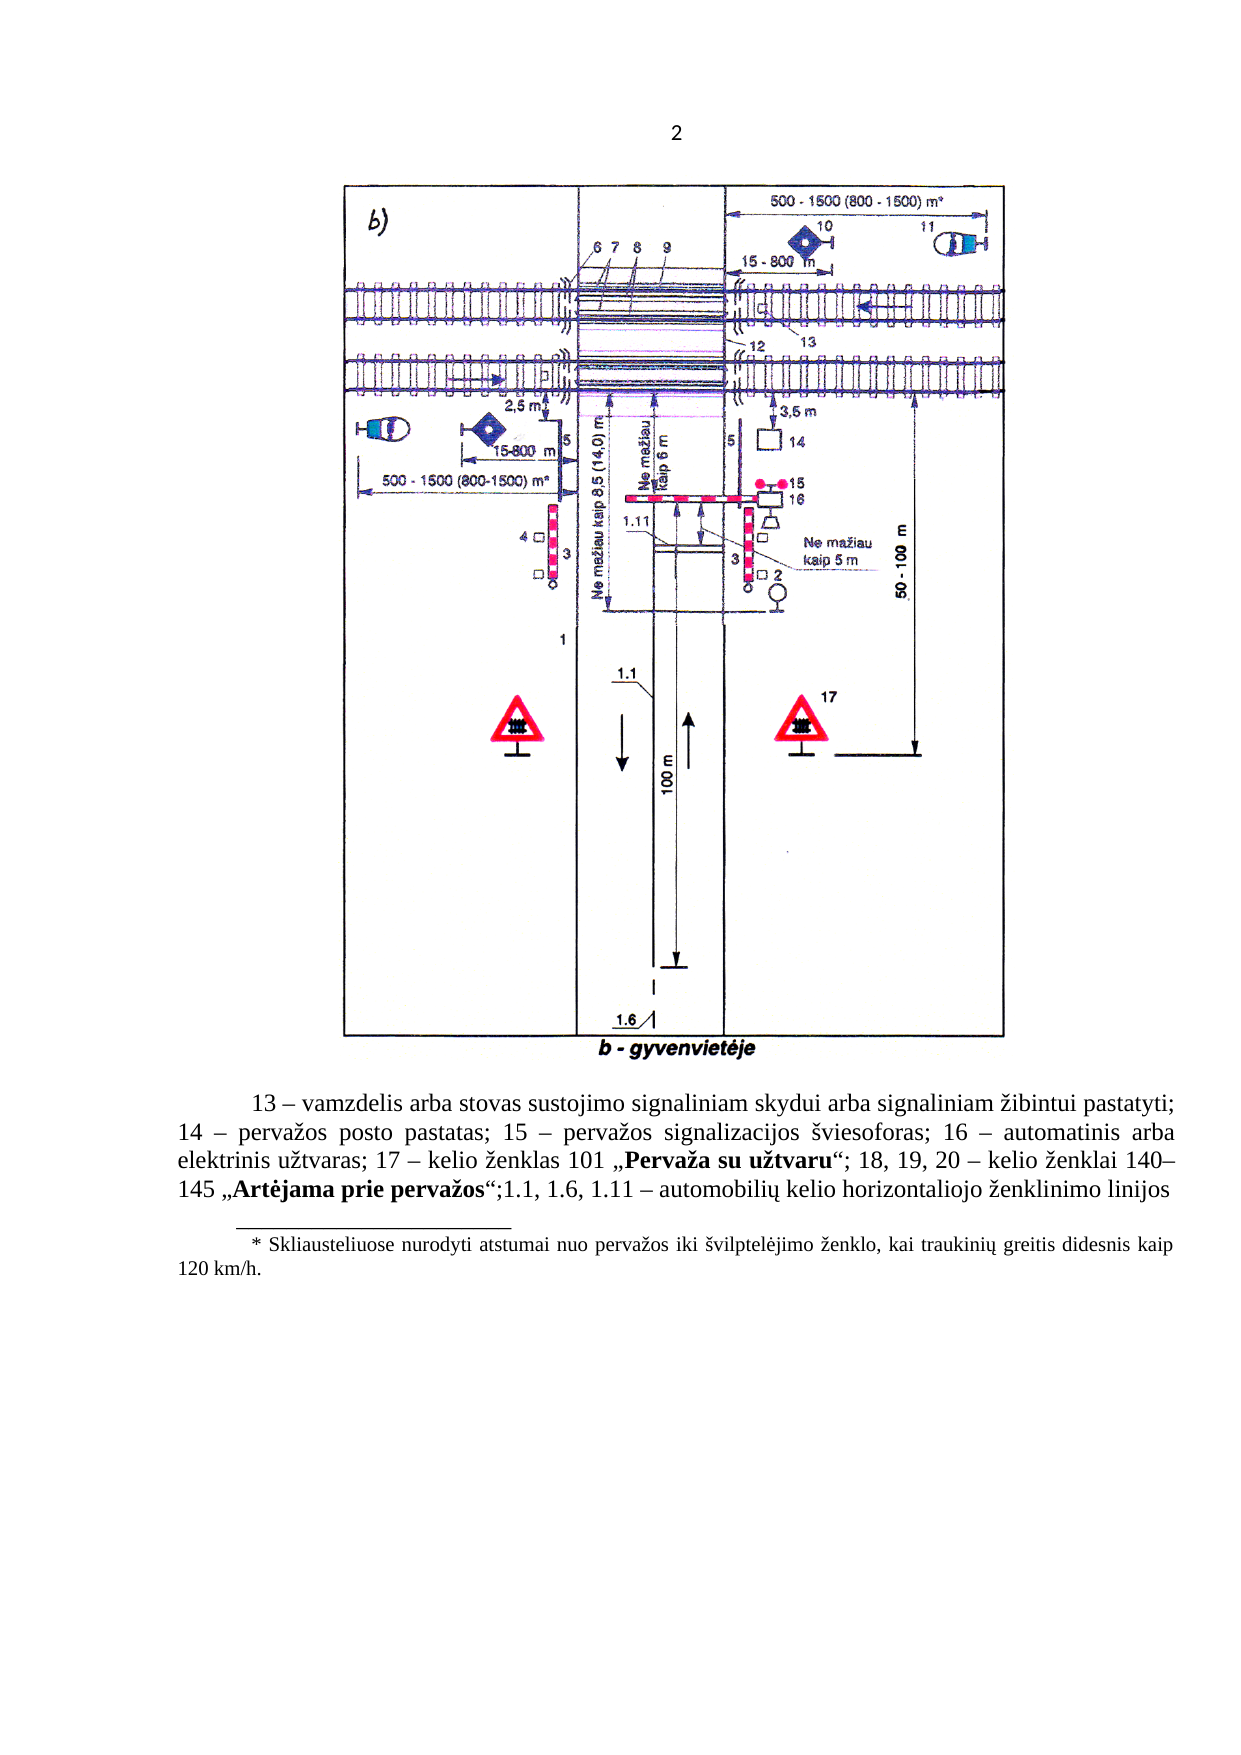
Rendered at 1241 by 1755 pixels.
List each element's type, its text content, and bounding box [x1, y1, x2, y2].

text * Skliausteliuose nurodyti atstumai nuo pervažos iki švilptelėjimo ženklo, kai traukinių greitis didesnis kaip 120 km/h. [177, 1232, 1176, 1280]
text 13 – vamzdelis arba stovas sustojimo signaliniam skydui arba signaliniam žibintui pastatyti; 14 – pervažos posto pastatas; 15 – pervažos signalizacijos šviesoforas; 16 – automatinis arba elektrinis užtvaras; 17 – kelio ženklas 101 „Pervaža su užtvaru“; 18, 19, 20 – kelio ženklai 140–145 „Artėjama prie pervažos“;1.1, 1.6, 1.11 – automobilių kelio horizontaliojo ženklinimo linijos [177, 1088, 1176, 1203]
text ______________________ [236, 1203, 1176, 1232]
